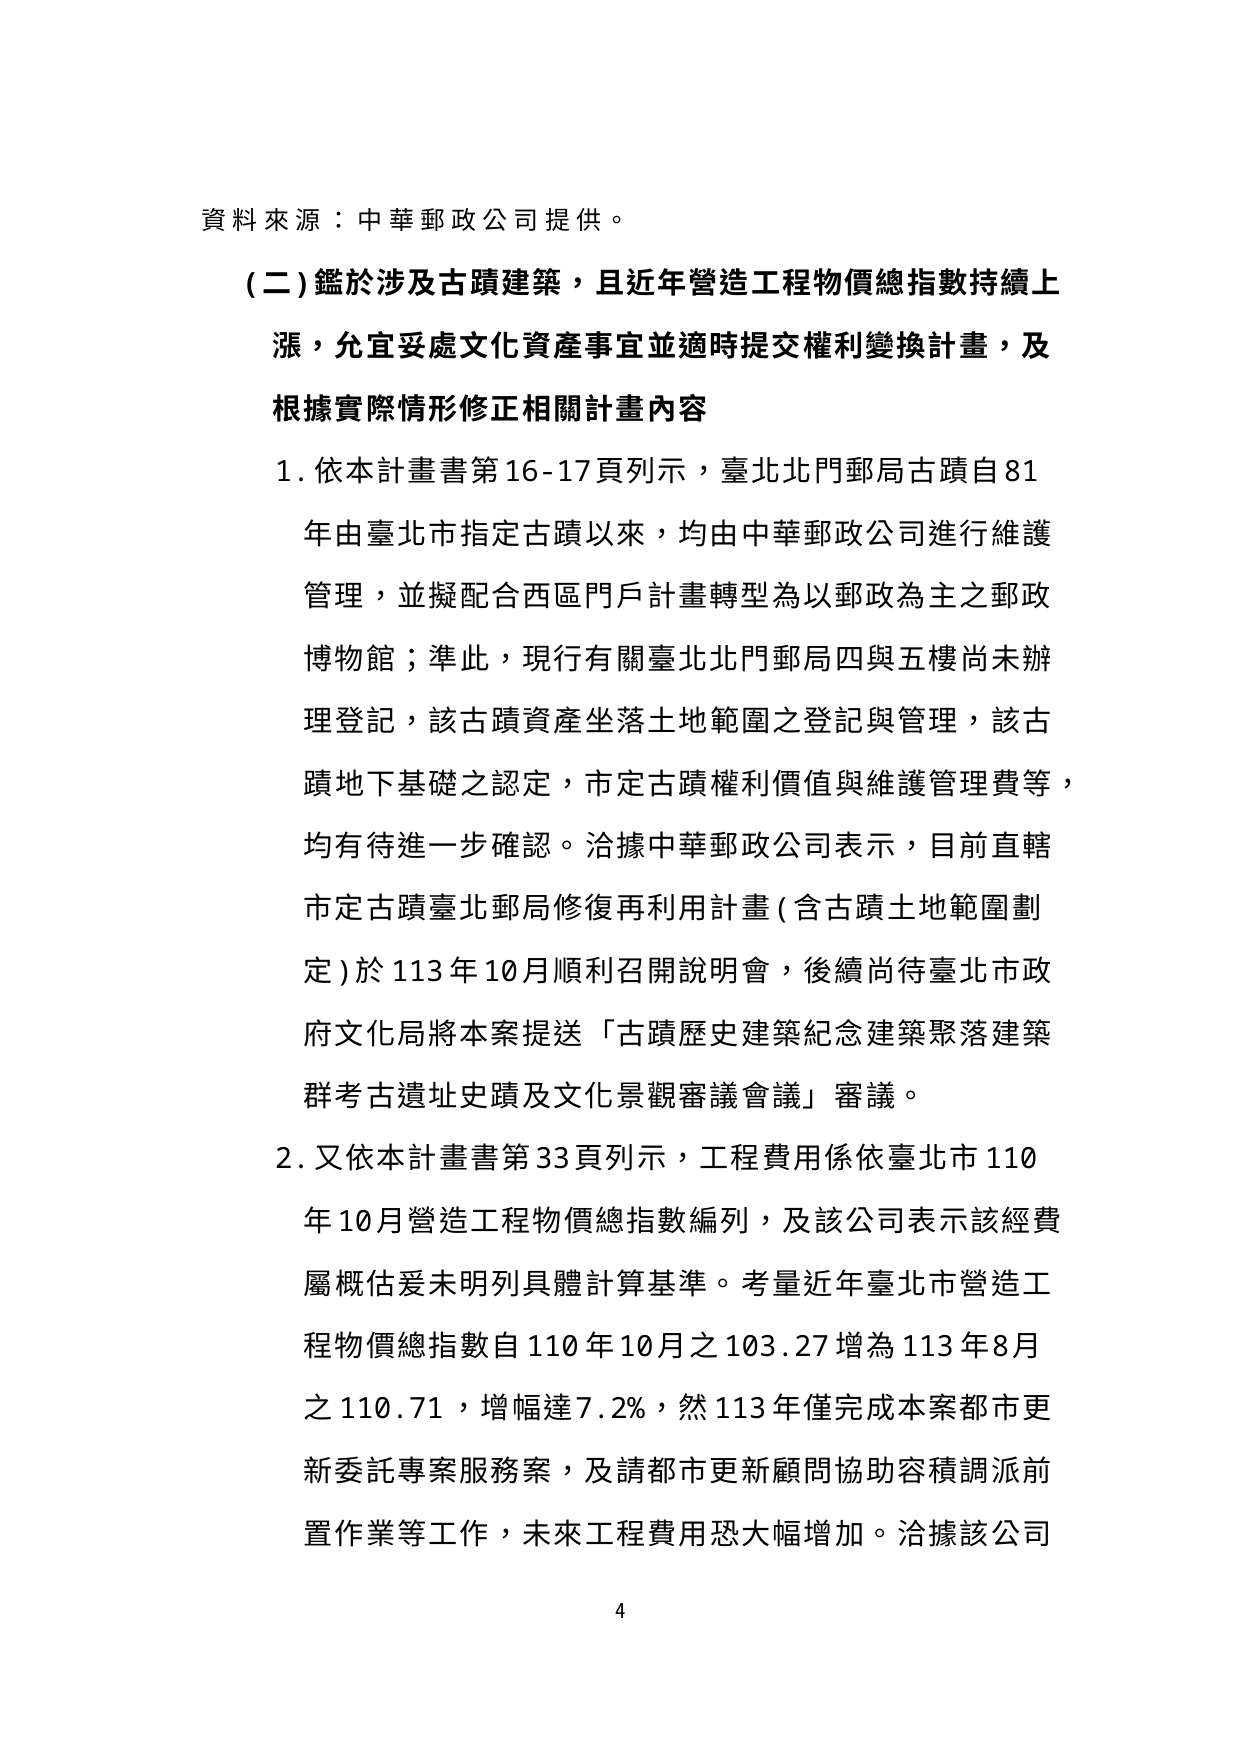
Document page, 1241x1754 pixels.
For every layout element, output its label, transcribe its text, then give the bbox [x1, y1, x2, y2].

text (二)鑑於涉及古蹟建築，且近年營造工程物價總指數持續上漲，允宜妥處文化資產事宜並適時提交權利變換計畫，及根據實際情形修正相關計畫內容 [236, 240, 1063, 427]
text 2.又依本計畫書第33頁列示，工程費用係依臺北市110年10月營造工程物價總指數編列，及該公司表示該經費屬概估爰未明列具體計算基準。考量近年臺北市營造工程物價總指數自110年10月之103.27增為113年8月之110.71，增幅達7.2%，然113年僅完成本案都市更新委託專案服務案，及請都市更新顧問協助容積調派前置作業等工作，未來工程費用恐大幅增加。洽據該公司 [266, 1115, 1063, 1552]
text 1.依本計畫書第16-17頁列示，臺北北門郵局古蹟自81年由臺北市指定古蹟以來，均由中華郵政公司進行維護管理，並擬配合西區門戶計畫轉型為以郵政為主之郵政博物館；準此，現行有關臺北北門郵局四與五樓尚未辦理登記，該古蹟資產坐落土地範圍之登記與管理，該古蹟地下基礎之認定，市定古蹟權利價值與維護管理費等，均有待進一步確認。洽據中華郵政公司表示，目前直轄市定古蹟臺北郵局修復再利用計畫(含古蹟土地範圍劃定)於113年10月順利召開說明會，後續尚待臺北市政府文化局將本案提送「古蹟歷史建築紀念建築聚落建築群考古遺址史蹟及文化景觀審議會議」審議。 [266, 427, 1063, 1115]
text 資料來源：中華郵政公司提供。 [192, 177, 1063, 240]
